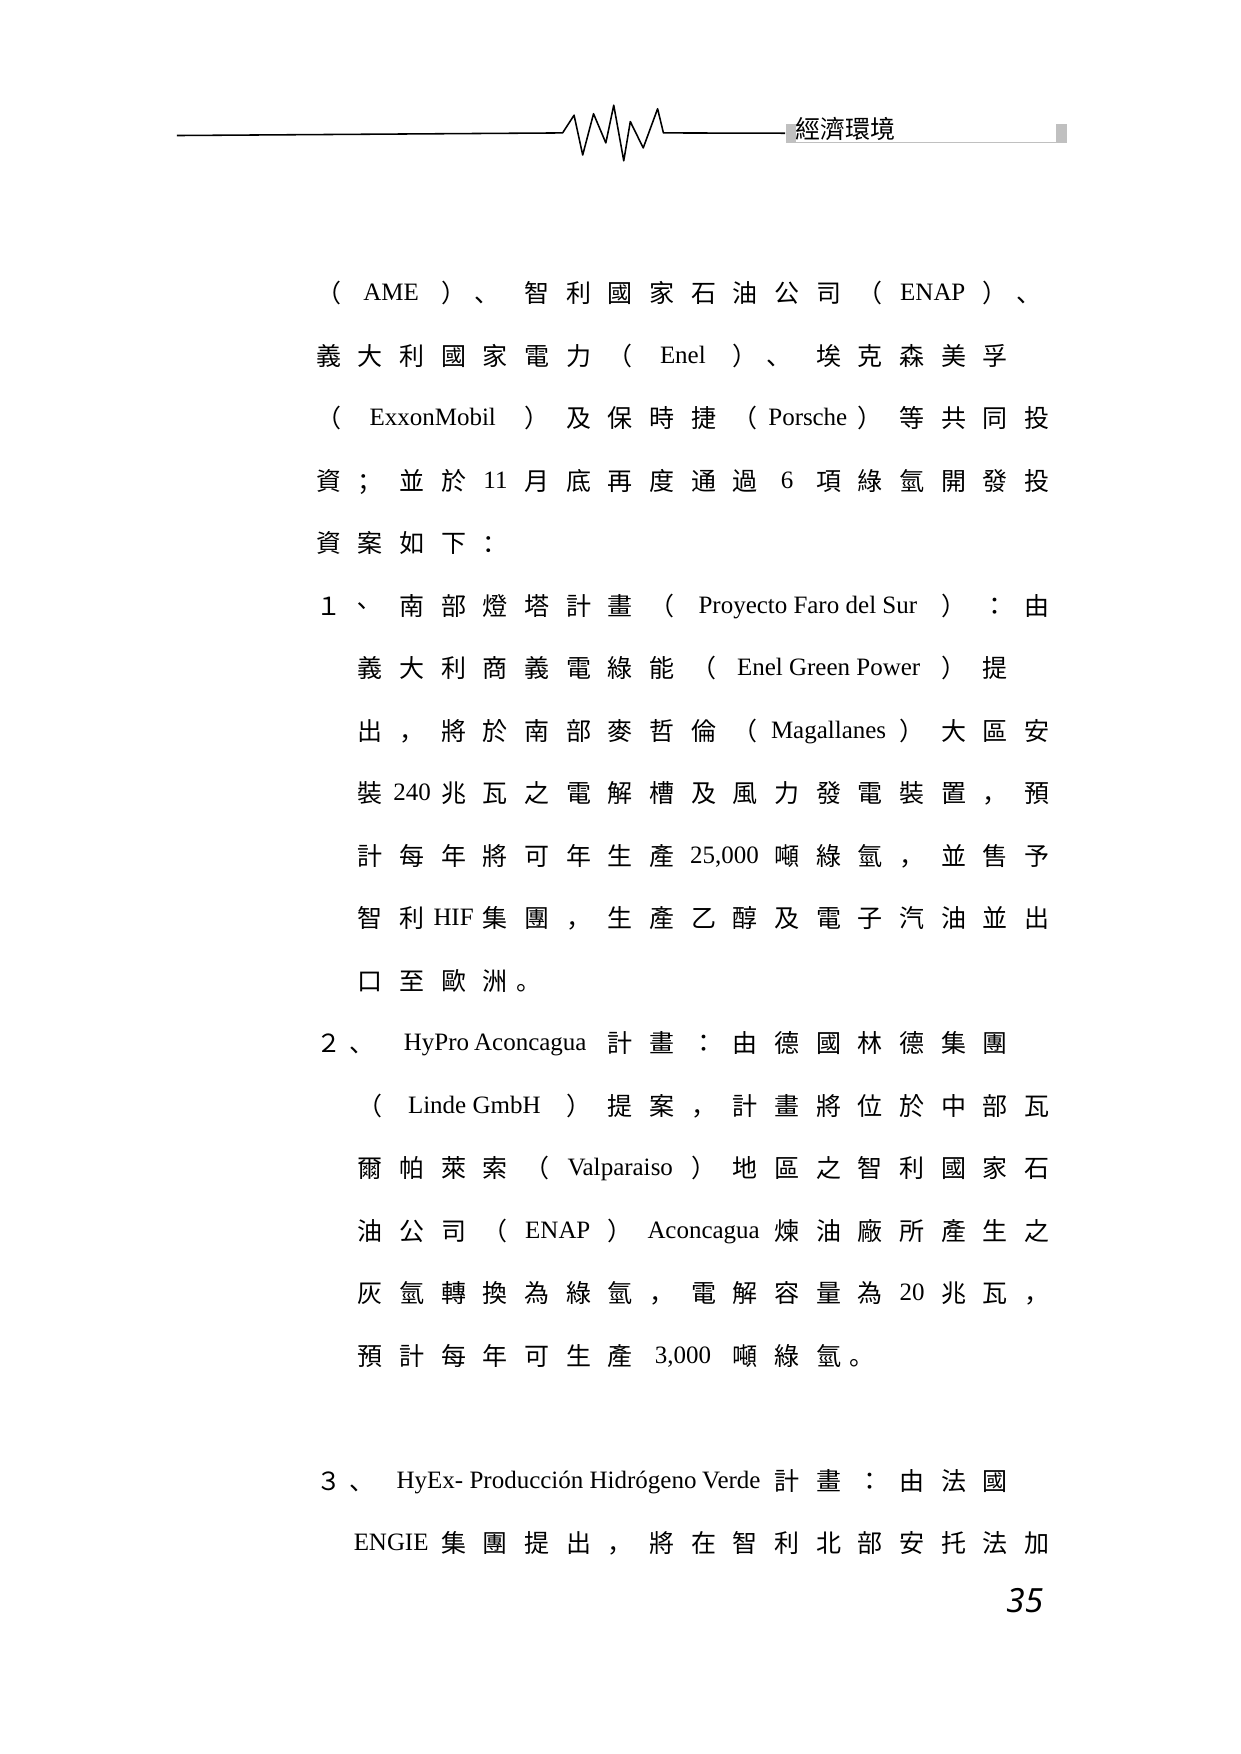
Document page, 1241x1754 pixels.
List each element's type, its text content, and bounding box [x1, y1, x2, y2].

text １、南部燈塔計畫（Proyecto Faro del Sur）：由義大利商義電綠能（Enel Green Power）提出，將於南部麥哲倫（Magallanes）大區安裝240兆瓦之電解槽及風力發電裝置，預計每年將可年生產25,000噸綠氫，並售予智利HIF集團，生產乙醇及電子汽油並出口至歐洲。 [281, 563, 1058, 1000]
text ３、HyEx- Producción Hidrógeno Verde計畫：由法國ENGIE集團提出，將在智利北部安托法加 [281, 1438, 1058, 1563]
text （AME）、智利國家石油公司（ENAP）、義大利國家電力（Enel）、埃克森美孚（ExxonMobil）及保時捷（Porsche）等共同投資；並於11月底再度通過6項綠氫開發投資案如下： [281, 250, 1058, 563]
text ２、HyPro Aconcagua計畫：由德國林德集團（Linde GmbH）提案，計畫將位於中部瓦爾帕萊索（Valparaiso）地區之智利國家石油公司（ENAP）Aconcagua煉油廠所產生之灰氫轉換為綠氫，電解容量為20兆瓦，預計每年可生產3,000噸綠氫。 [281, 1000, 1058, 1375]
